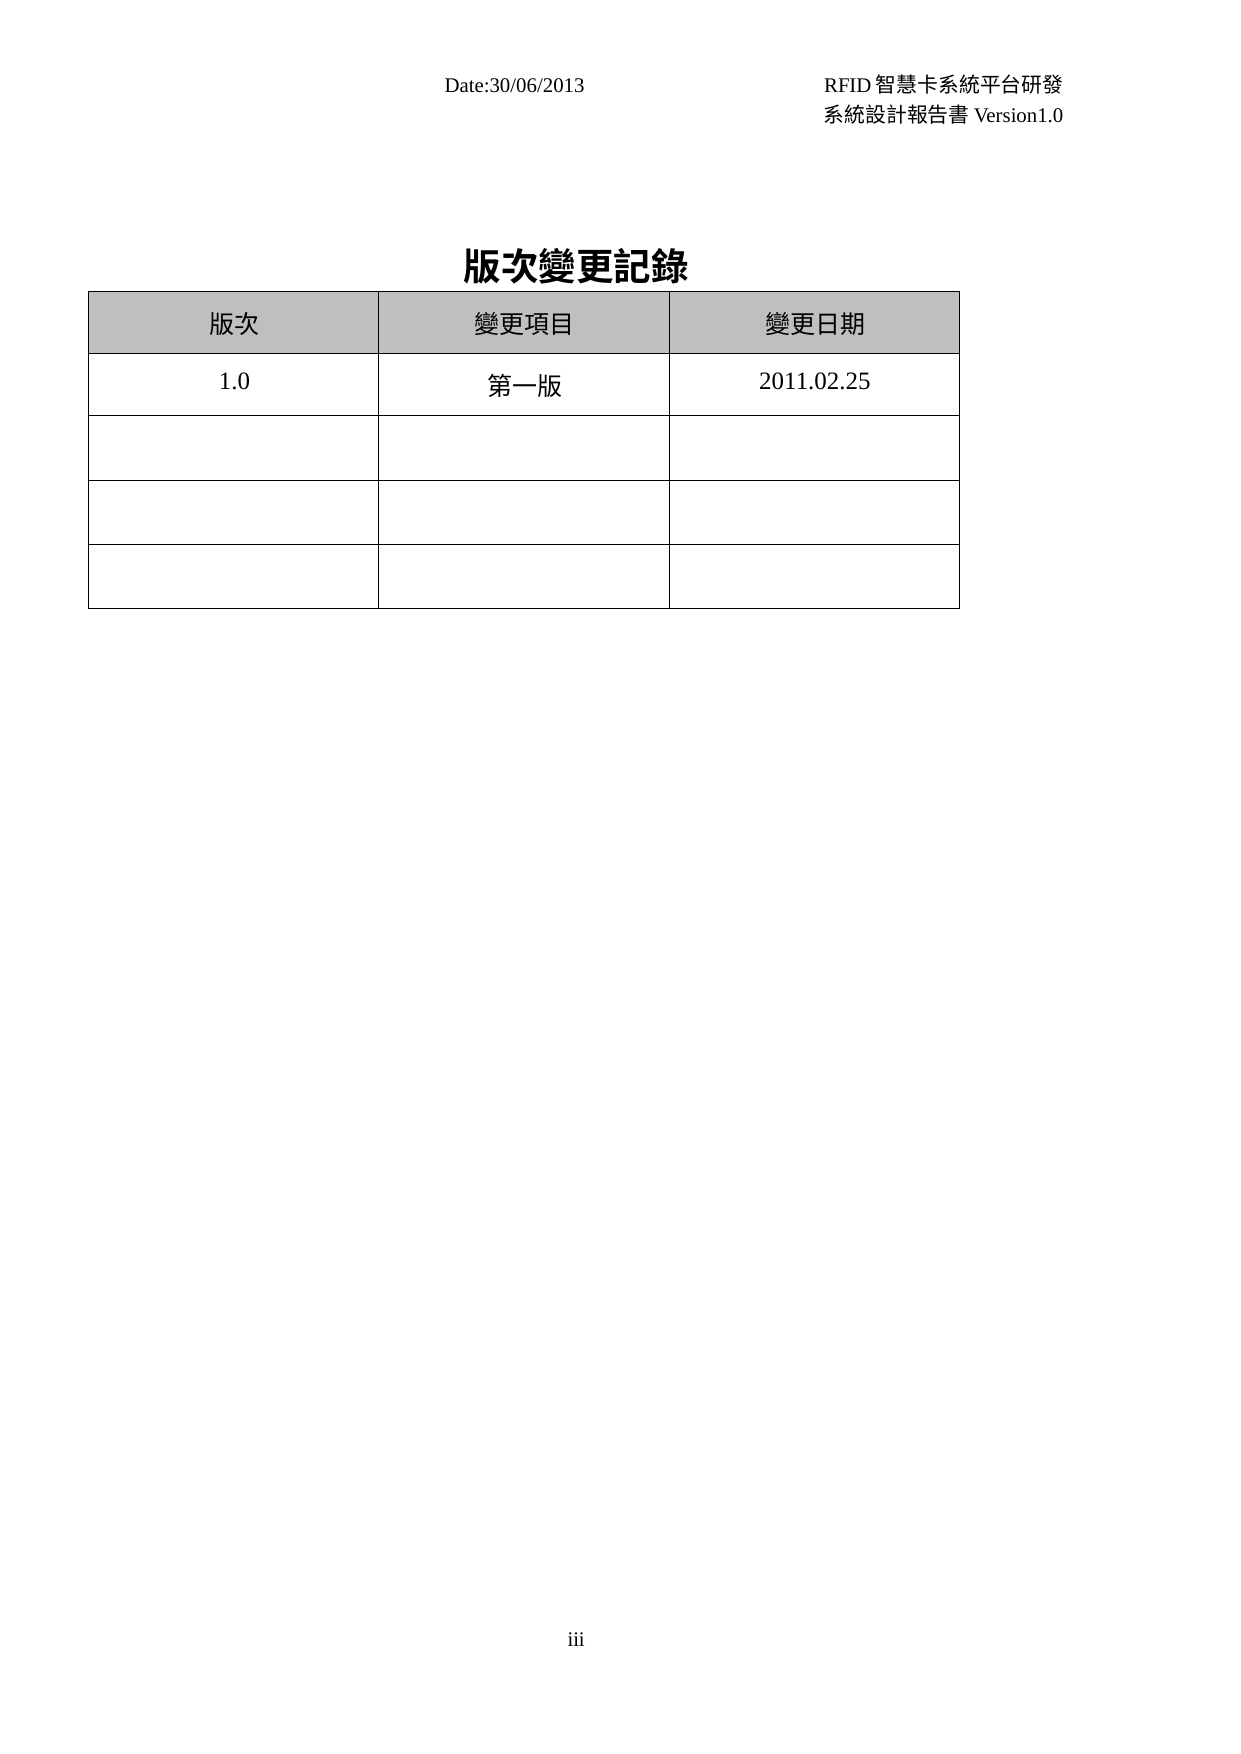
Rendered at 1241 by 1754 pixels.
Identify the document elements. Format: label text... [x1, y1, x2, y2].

table_cell [379, 481, 669, 544]
table_cell 1.0 [89, 354, 378, 415]
table_cell 第一版 [379, 354, 669, 415]
table_header 變更項目 [379, 292, 669, 353]
table_cell 2011.02.25 [670, 354, 959, 415]
table_header 版次 [89, 292, 378, 353]
table_header 變更日期 [670, 292, 959, 353]
table_cell [670, 416, 959, 479]
table_cell [670, 481, 959, 544]
table_cell [379, 545, 669, 608]
table_cell [89, 416, 378, 479]
table_cell [670, 545, 959, 608]
subtitle 版次變更記錄 [89, 236, 1063, 291]
table_cell [379, 416, 669, 479]
table_cell [89, 481, 378, 544]
table_cell [89, 545, 378, 608]
